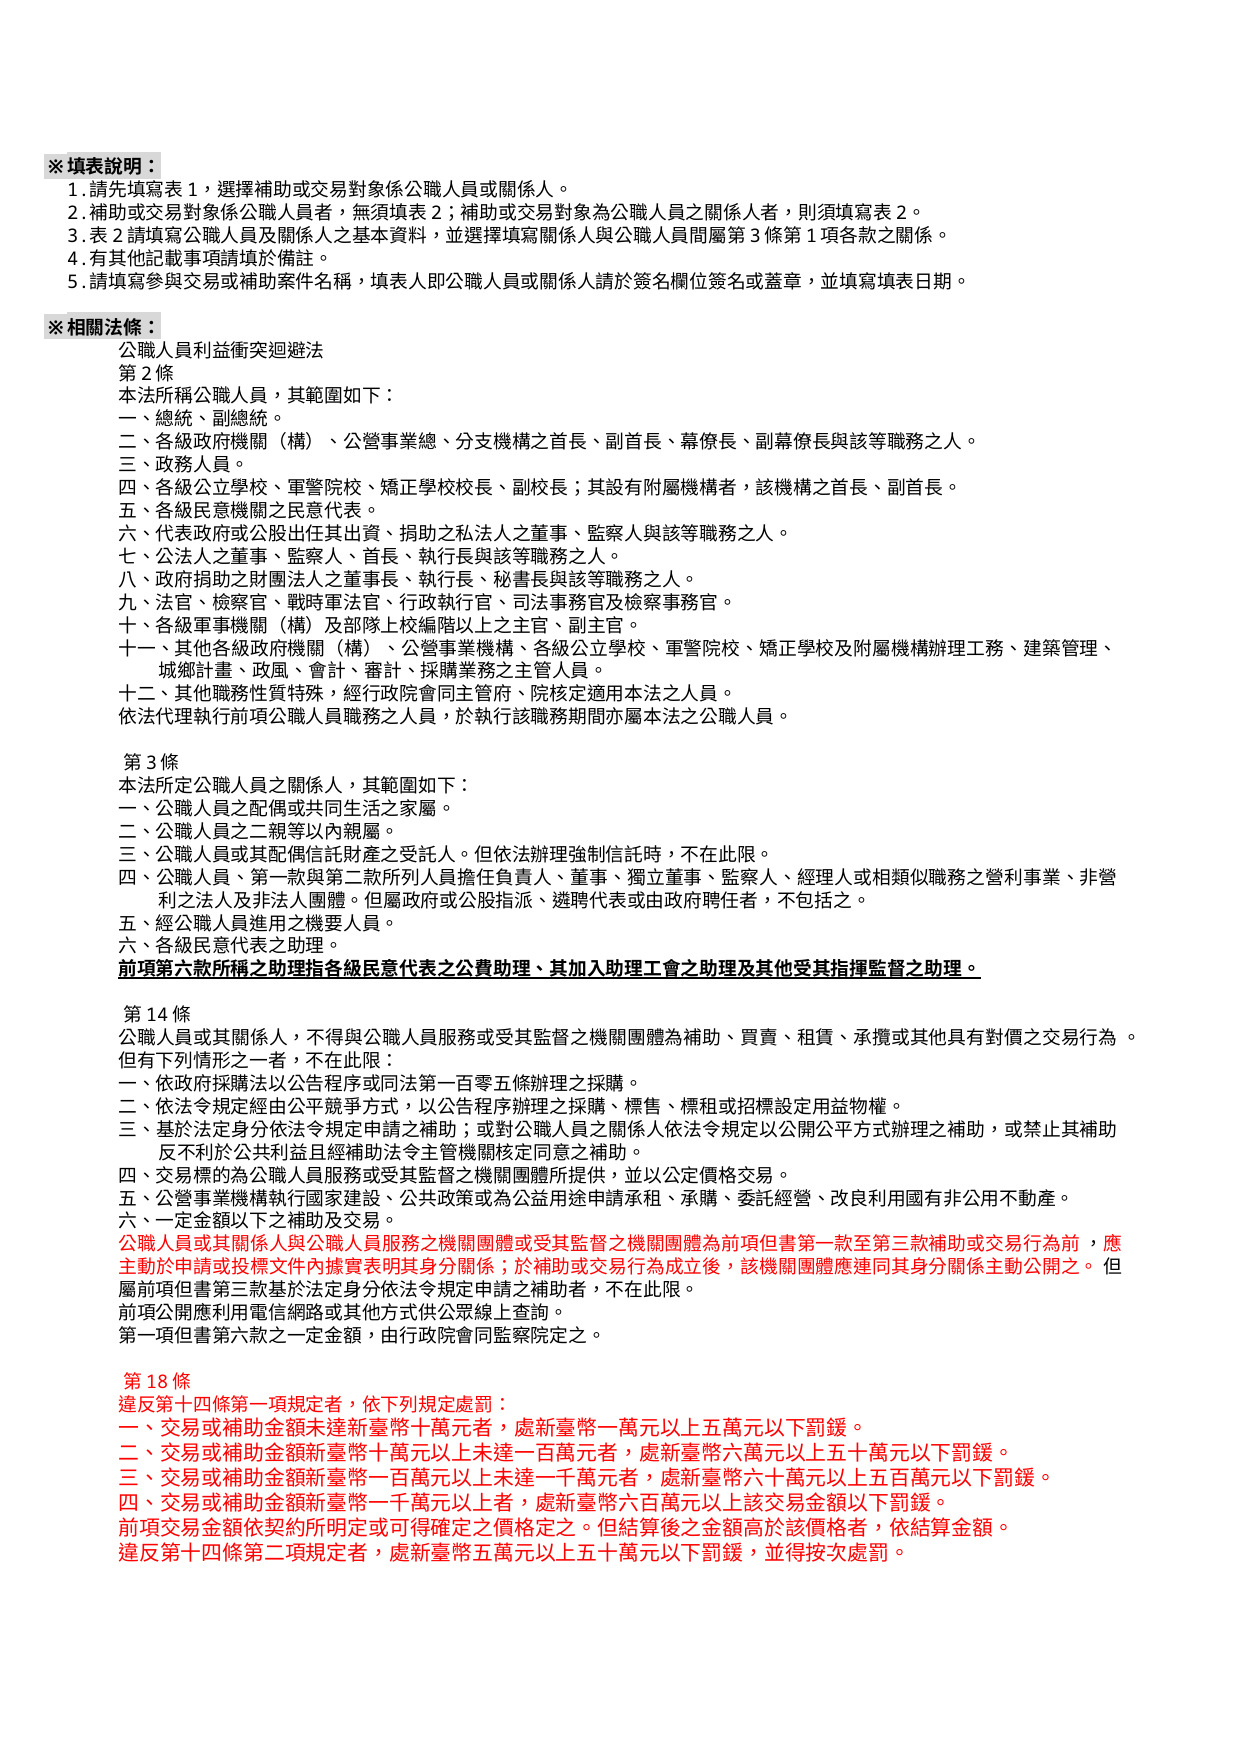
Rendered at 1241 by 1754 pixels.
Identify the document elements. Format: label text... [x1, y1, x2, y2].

text 三、公職人員或其配偶信託財產之受託人。但依法辦理強制信託時，不在此限。 [118, 843, 1122, 866]
text 依法代理執行前項公職人員職務之人員，於執行該職務期間亦屬本法之公職人員。 [118, 705, 1122, 728]
text 第18條 [44, 1370, 1216, 1393]
text 十、各級軍事機關（構）及部隊上校編階以上之主官、副主官。 [118, 614, 1122, 637]
text 五、經公職人員進用之機要人員。 [118, 912, 1122, 934]
text 四、交易標的為公職人員服務或受其監督之機關團體所提供，並以公定價格交易。 [118, 1164, 1122, 1187]
text 本法所稱公職人員，其範圍如下： [118, 384, 1122, 407]
text ※相關法條： [44, 316, 1216, 339]
text 十一、其他各級政府機關（構）、公營事業機構、各級公立學校、軍警院校、矯正學校及附屬機構辦理工務、建築管理、城鄉計畫、政風、會計、審計、採購業務之主管人員。 [118, 637, 1122, 682]
text 三、交易或補助金額新臺幣一百萬元以上未達一千萬元者，處新臺幣六十萬元以上五百萬元以下罰鍰。 [118, 1466, 1122, 1491]
text 2.補助或交易對象係公職人員者，無須填表2；補助或交易對象為公職人員之關係人者，則須填寫表2。 [44, 201, 1216, 224]
text 五、公營事業機構執行國家建設、公共政策或為公益用途申請承租、承購、委託經營、改良利用國有非公用不動產。 [118, 1187, 1122, 1209]
text 5.請填寫參與交易或補助案件名稱，填表人即公職人員或關係人請於簽名欄位簽名或蓋章，並填寫填表日期。 [44, 270, 1216, 293]
text 前項公開應利用電信網路或其他方式供公眾線上查詢。 [118, 1301, 1122, 1324]
text 前項交易金額依契約所明定或可得確定之價格定之。但結算後之金額高於該價格者，依結算金額。 [118, 1516, 1122, 1541]
text 第14條 [44, 1003, 1216, 1026]
text 公職人員利益衝突迴避法 [118, 339, 1122, 362]
text 3.表2請填寫公職人員及關係人之基本資料，並選擇填寫關係人與公職人員間屬第3條第1項各款之關係。 [44, 224, 1216, 247]
text 六、代表政府或公股出任其出資、捐助之私法人之董事、監察人與該等職務之人。 [118, 522, 1122, 545]
text 四、交易或補助金額新臺幣一千萬元以上者，處新臺幣六百萬元以上該交易金額以下罰鍰。 [118, 1491, 1122, 1516]
text ※填表說明： [44, 155, 1122, 178]
text 六、各級民意代表之助理。 [118, 934, 1122, 957]
text 一、公職人員之配偶或共同生活之家屬。 [118, 797, 1122, 820]
text 本法所定公職人員之關係人，其範圍如下： [118, 774, 1122, 797]
text 四、各級公立學校、軍警院校、矯正學校校長、副校長；其設有附屬機構者，該機構之首長、副首長。 [118, 476, 1122, 499]
text 七、公法人之董事、監察人、首長、執行長與該等職務之人。 [118, 545, 1122, 568]
text 公職人員或其關係人與公職人員服務之機關團體或受其監督之機關團體為前項但書第一款至第三款補助或交易行為前，應主動於申請或投標文件內據實表明其身分關係；於補助或交易行為成立後，該機關團體應連同其身分關係主動公開之。但屬前項但書第三款基於法定身分依法令規定申請之補助者，不在此限。 [118, 1232, 1122, 1301]
text 一、交易或補助金額未達新臺幣十萬元者，處新臺幣一萬元以上五萬元以下罰鍰。 [118, 1416, 1122, 1441]
text 違反第十四條第一項規定者，依下列規定處罰： [118, 1393, 1122, 1416]
text 九、法官、檢察官、戰時軍法官、行政執行官、司法事務官及檢察事務官。 [118, 591, 1122, 614]
text 公職人員或其關係人，不得與公職人員服務或受其監督之機關團體為補助、買賣、租賃、承攬或其他具有對價之交易行為。但有下列情形之一者，不在此限： [118, 1026, 1122, 1072]
text 1.請先填寫表1，選擇補助或交易對象係公職人員或關係人。 [44, 178, 1216, 201]
text 六、一定金額以下之補助及交易。 [118, 1209, 1122, 1232]
text 前項第六款所稱之助理指各級民意代表之公費助理、其加入助理工會之助理及其他受其指揮監督之助理。 [118, 957, 1122, 980]
text 三、政務人員。 [118, 453, 1122, 476]
text 三、基於法定身分依法令規定申請之補助；或對公職人員之關係人依法令規定以公開公平方式辦理之補助，或禁止其補助反不利於公共利益且經補助法令主管機關核定同意之補助。 [118, 1118, 1122, 1164]
text 違反第十四條第二項規定者，處新臺幣五萬元以上五十萬元以下罰鍰，並得按次處罰。 [118, 1541, 1122, 1566]
text 二、交易或補助金額新臺幣十萬元以上未達一百萬元者，處新臺幣六萬元以上五十萬元以下罰鍰。 [118, 1441, 1122, 1466]
text 二、依法令規定經由公平競爭方式，以公告程序辦理之採購、標售、標租或招標設定用益物權。 [118, 1095, 1122, 1118]
text 四、公職人員、第一款與第二款所列人員擔任負責人、董事、獨立董事、監察人、經理人或相類似職務之營利事業、非營利之法人及非法人團體。但屬政府或公股指派、遴聘代表或由政府聘任者，不包括之。 [118, 866, 1122, 912]
text 4.有其他記載事項請填於備註。 [44, 247, 1216, 270]
text 第一項但書第六款之一定金額，由行政院會同監察院定之。 [118, 1324, 1122, 1347]
text 二、各級政府機關（構）、公營事業總、分支機構之首長、副首長、幕僚長、副幕僚長與該等職務之人。 [118, 430, 1122, 453]
text 二、公職人員之二親等以內親屬。 [118, 820, 1122, 843]
text 一、依政府採購法以公告程序或同法第一百零五條辦理之採購。 [118, 1072, 1122, 1095]
text 八、政府捐助之財團法人之董事長、執行長、秘書長與該等職務之人。 [118, 568, 1122, 591]
text 五、各級民意機關之民意代表。 [118, 499, 1122, 522]
text 第2條 [118, 362, 1122, 384]
text 十二、其他職務性質特殊，經行政院會同主管府、院核定適用本法之人員。 [118, 682, 1122, 705]
text 一、總統、副總統。 [118, 407, 1122, 430]
text 第3條 [44, 751, 1216, 774]
